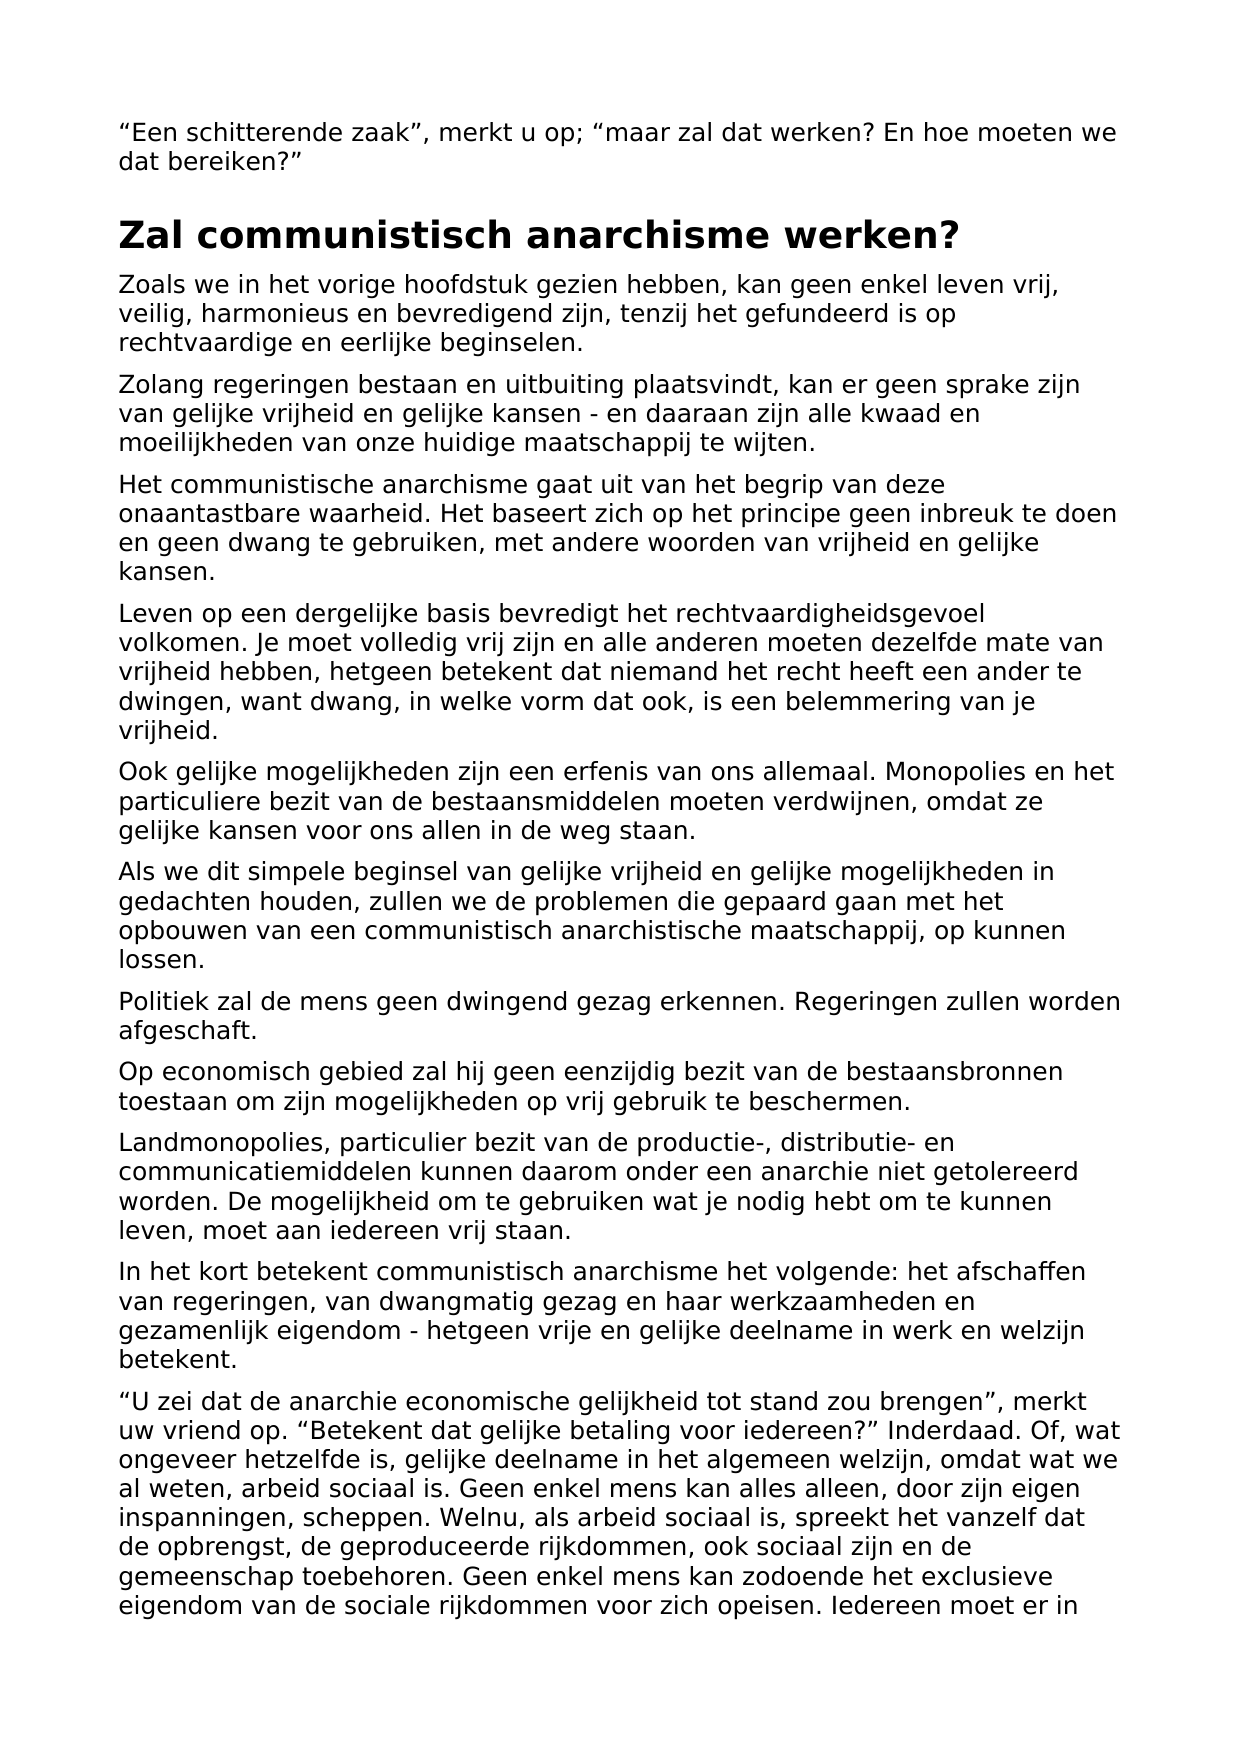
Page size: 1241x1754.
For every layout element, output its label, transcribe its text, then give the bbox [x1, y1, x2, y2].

text Politiek zal de mens geen dwingend gezag erkennen. Regeringen zullen worden afgeschaft. [118, 987, 1122, 1045]
text Het communistische anarchisme gaat uit van het begrip van deze onaantastbare waarheid. Het baseert zich op het principe geen inbreuk te doen en geen dwang te gebruiken, met andere woorden van vrijheid en gelijke kansen. [118, 470, 1122, 587]
text In het kort betekent communistisch anarchisme het volgende: het afschaffen van regeringen, van dwangmatig gezag en haar werkzaamheden en gezamenlijk eigendom - hetgeen vrije en gelijke deelname in werk en welzijn betekent. [118, 1258, 1122, 1374]
text Ook gelijke mogelijkheden zijn een erfenis van ons allemaal. Monopolies en het particuliere bezit van de bestaansmiddelen moeten verdwijnen, omdat ze gelijke kansen voor ons allen in de weg staan. [118, 758, 1122, 845]
text “U zei dat de anarchie economische gelijkheid tot stand zou brengen”, merkt uw vriend op. “Betekent dat gelijke betaling voor iedereen?” Inderdaad. Of, wat ongeveer hetzelfde is, gelijke deelname in het algemeen welzijn, omdat wat we al weten, arbeid sociaal is. Geen enkel mens kan alles alleen, door zijn eigen inspanningen, scheppen. Welnu, als arbeid sociaal is, spreekt het vanzelf dat de opbrengst, de geproduceerde rijkdommen, ook sociaal zijn en de gemeenschap toebehoren. Geen enkel mens kan zodoende het exclusieve eigendom van de sociale rijkdommen voor zich opeisen. Iedereen moet er in [118, 1387, 1122, 1620]
text Landmonopolies, particulier bezit van de productie-, distributie- en communicatiemiddelen kunnen daarom onder een anarchie niet getolereerd worden. De mogelijkheid om te gebruiken wat je nodig hebt om te kunnen leven, moet aan iedereen vrij staan. [118, 1128, 1122, 1245]
text Leven op een dergelijke basis bevredigt het rechtvaardigheidsgevoel volkomen. Je moet volledig vrij zijn en alle anderen moeten dezelfde mate van vrijheid hebben, hetgeen betekent dat niemand het recht heeft een ander te dwingen, want dwang, in welke vorm dat ook, is een belemmering van je vrijheid. [118, 599, 1122, 745]
text “Een schitterende zaak”, merkt u op; “maar zal dat werken? En hoe moeten we dat bereiken?” [118, 118, 1122, 176]
text Zoals we in het vorige hoofdstuk gezien hebben, kan geen enkel leven vrij, veilig, harmonieus en bevredigend zijn, tenzij het gefundeerd is op rechtvaardige en eerlijke beginselen. [118, 270, 1122, 358]
text Zolang regeringen bestaan en uitbuiting plaatsvindt, kan er geen sprake zijn van gelijke vrijheid en gelijke kansen - en daaraan zijn alle kwaad en moeilijkheden van onze huidige maatschappij te wijten. [118, 370, 1122, 458]
text Op economisch gebied zal hij geen eenzijdig bezit van de bestaansbronnen toestaan om zijn mogelijkheden op vrij gebruik te beschermen. [118, 1058, 1122, 1116]
subtitle Zal communistisch anarchisme werken? [118, 214, 1122, 258]
text Als we dit simpele beginsel van gelijke vrijheid en gelijke mogelijkheden in gedachten houden, zullen we de problemen die gepaard gaan met het opbouwen van een communistisch anarchistische maatschappij, op kunnen lossen. [118, 858, 1122, 974]
